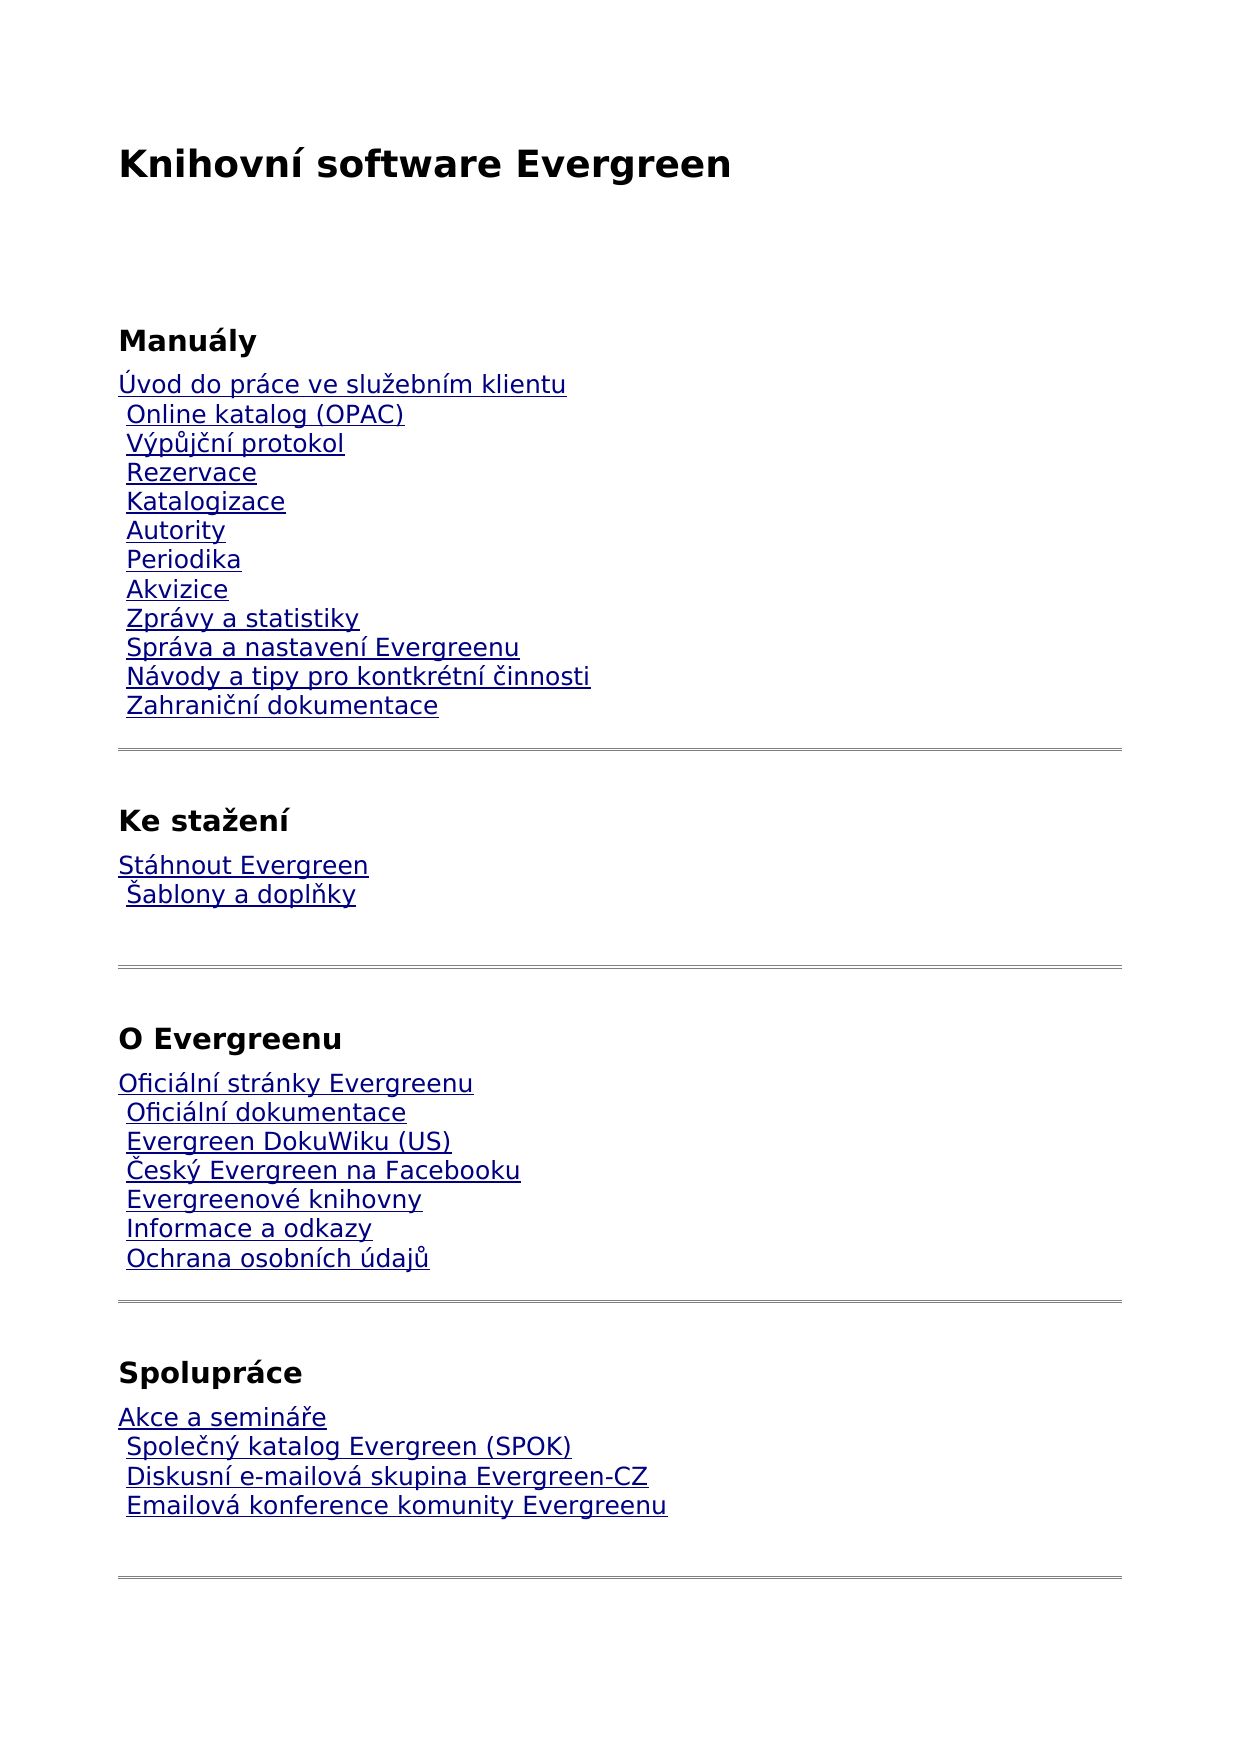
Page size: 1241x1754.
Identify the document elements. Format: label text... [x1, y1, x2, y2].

subtitle Manuály [118, 324, 1122, 358]
text Oficiální stránky Evergreenu Oficiální dokumentace Evergreen DokuWiku (US) Český Evergreen na Facebooku Evergreenové knihovny Informace a odkazy Ochrana osobních údajů [118, 1069, 1122, 1273]
subtitle O Evergreenu [118, 1022, 1122, 1056]
text Úvod do práce ve služebním klientu Online katalog (OPAC) Výpůjční protokol Rezervace Katalogizace Autority Periodika Akvizice Zprávy a statistiky Správa a nastavení Evergreenu Návody a tipy pro kontkrétní činnosti Zahraniční dokumentace [118, 371, 1122, 721]
subtitle Ke stažení [118, 804, 1122, 838]
subtitle Spolupráce [118, 1357, 1122, 1391]
text Stáhnout Evergreen Šablony a doplňky [118, 851, 1122, 938]
subtitle Knihovní software Evergreen [118, 143, 1122, 187]
text Akce a semináře Společný katalog Evergreen (SPOK) Diskusní e-mailová skupina Evergreen-CZ Emailová konference komunity Evergreenu [118, 1403, 1122, 1549]
